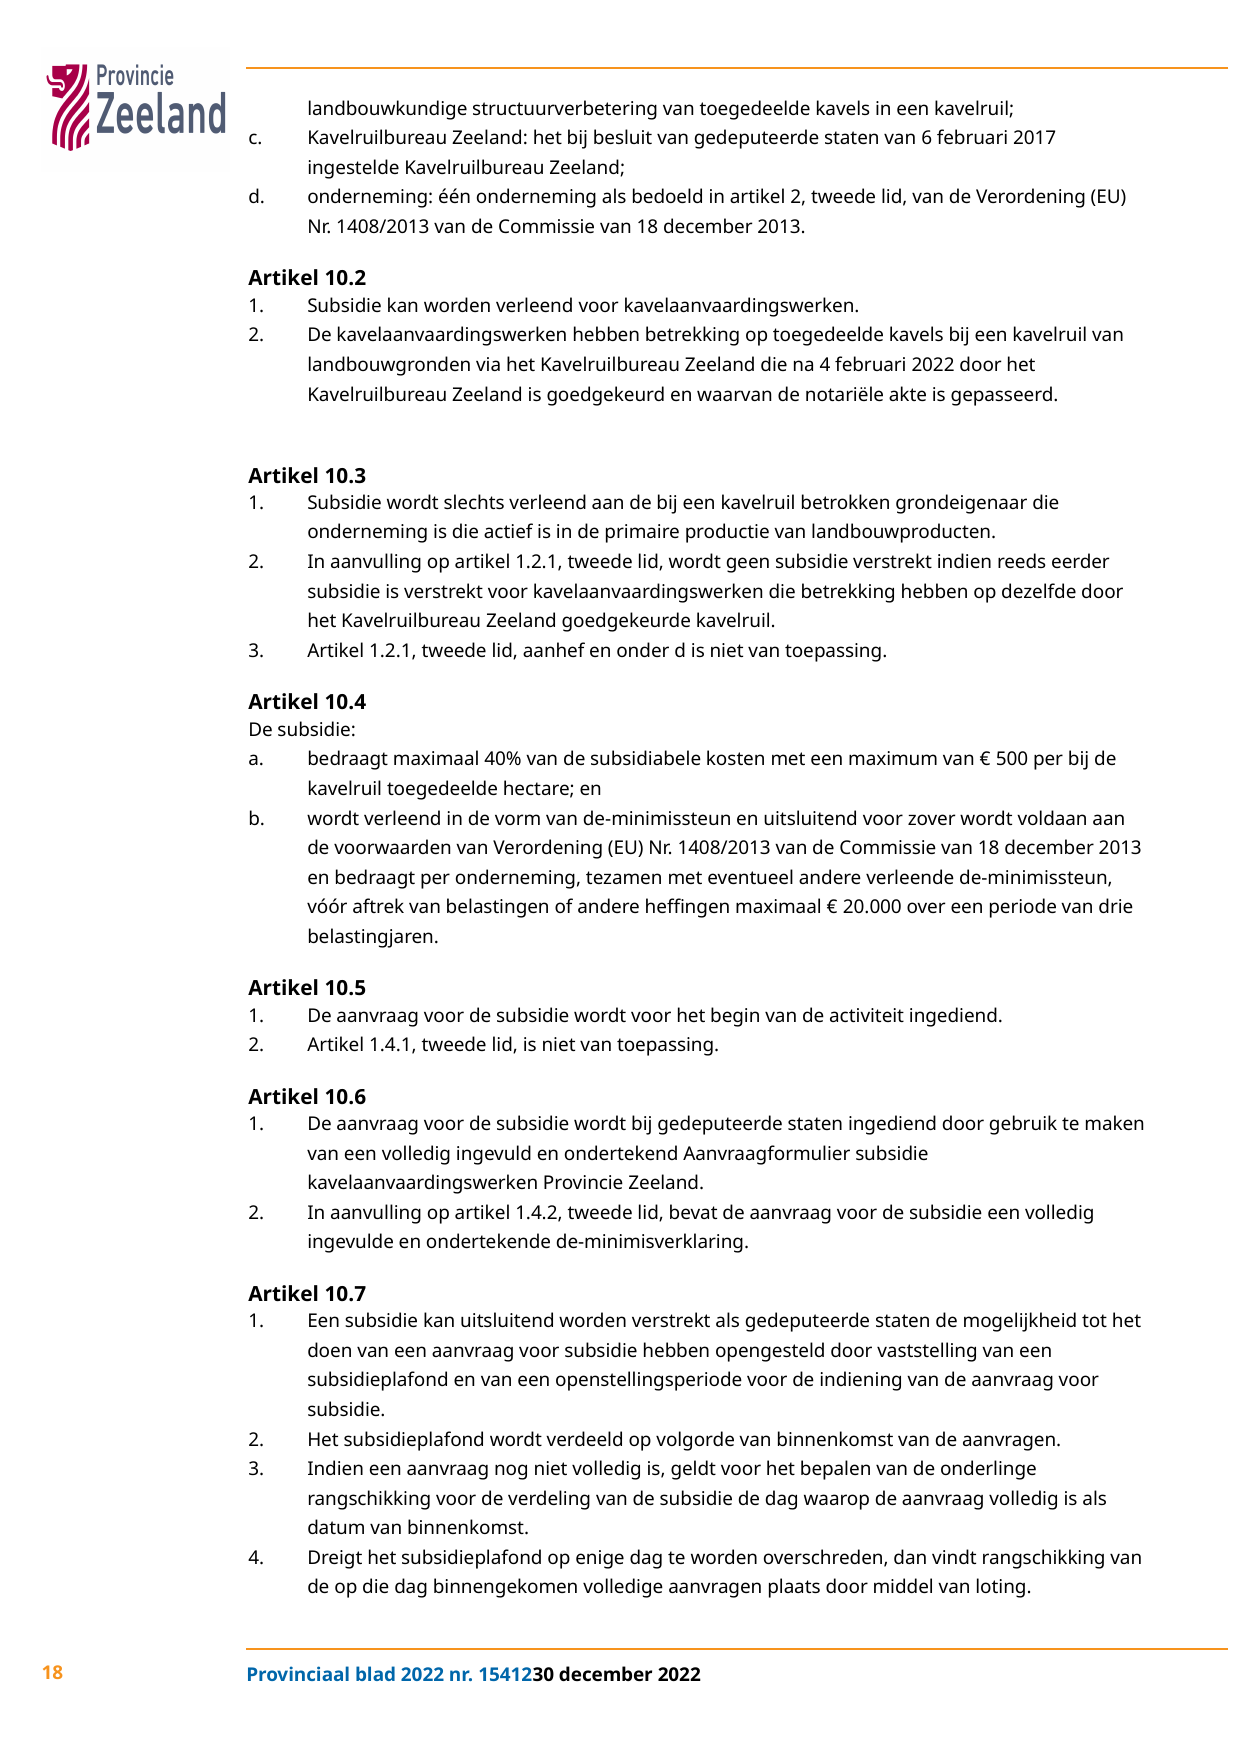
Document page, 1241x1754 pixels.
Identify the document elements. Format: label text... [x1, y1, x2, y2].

list Het subsidieplafond wordt verdeeld op volgorde van binnenkomst van de aanvragen. [248, 1426, 1152, 1452]
text Artikel 10.6 [248, 1082, 1152, 1110]
list De aanvraag voor de subsidie wordt bij gedeputeerde staten ingediend door gebruik te maken van een volledig ingevuld en ondertekend Aanvraagformulier subsidie kavelaanvaardingswerken Provincie Zeeland. [248, 1110, 1152, 1195]
list Kavelruilbureau Zeeland: het bij besluit van gedeputeerde staten van 6 februari 2017 ingestelde Kavelruilbureau Zeeland; [248, 124, 1152, 180]
list De aanvraag voor de subsidie wordt voor het begin van de activiteit ingediend. [248, 1002, 1152, 1028]
text Artikel 10.3 [248, 461, 1152, 489]
text Artikel 10.2 [248, 263, 1152, 292]
text Artikel 10.7 [248, 1279, 1152, 1307]
list Subsidie wordt slechts verleend aan de bij een kavelruil betrokken grondeigenaar die onderneming is die actief is in de primaire productie van landbouwproducten. [248, 489, 1152, 544]
list In aanvulling op artikel 1.2.1, tweede lid, wordt geen subsidie verstrekt indien reeds eerder subsidie is verstrekt voor kavelaanvaardingswerken die betrekking hebben op dezelfde door het Kavelruilbureau Zeeland goedgekeurde kavelruil. [248, 548, 1152, 633]
text Artikel 10.5 [248, 973, 1152, 1002]
text De subsidie: [248, 716, 1152, 742]
list Een subsidie kan uitsluitend worden verstrekt als gedeputeerde staten de mogelijkheid tot het doen van een aanvraag voor subsidie hebben opengesteld door vaststelling van een subsidieplafond en van een openstellingsperiode voor de indiening van de aanvraag voor subsidie. [248, 1307, 1152, 1422]
text Artikel 10.4 [248, 687, 1152, 716]
list Dreigt het subsidieplafond op enige dag te worden overschreden, dan vindt rangschikking van de op die dag binnengekomen volledige aanvragen plaats door middel van loting. [248, 1544, 1152, 1599]
picture [41, 47, 231, 172]
list In aanvulling op artikel 1.4.2, tweede lid, bevat de aanvraag voor de subsidie een volledig ingevulde en ondertekende de-minimisverklaring. [248, 1199, 1152, 1254]
list Artikel 1.2.1, tweede lid, aanhef en onder d is niet van toepassing. [248, 637, 1152, 663]
list wordt verleend in de vorm van de-minimissteun en uitsluitend voor zover wordt voldaan aan de voorwaarden van Verordening (EU) Nr. 1408/2013 van de Commissie van 18 december 2013 en bedraagt per onderneming, tezamen met eventueel andere verleende de-minimissteun, vóór aftrek van belastingen of andere heffingen maximaal € 20.000 over een periode van drie belastingjaren. [248, 805, 1152, 949]
list De kavelaanvaardingswerken hebben betrekking op toegedeelde kavels bij een kavelruil van landbouwgronden via het Kavelruilbureau Zeeland die na 4 februari 2022 door het Kavelruilbureau Zeeland is goedgekeurd en waarvan de notariële akte is gepasseerd. [248, 322, 1152, 406]
list Artikel 1.4.1, tweede lid, is niet van toepassing. [248, 1031, 1152, 1057]
list Indien een aanvraag nog niet volledig is, geldt voor het bepalen van de onderlinge rangschikking voor de verdeling van de subsidie de dag waarop de aanvraag volledig is als datum van binnenkomst. [248, 1455, 1152, 1540]
list Subsidie kan worden verleend voor kavelaanvaardingswerken. [248, 292, 1152, 318]
list landbouwkundige structuurverbetering van toegedeelde kavels in een kavelruil; [248, 95, 1152, 121]
list onderneming: één onderneming als bedoeld in artikel 2, tweede lid, van de Verordening (EU) Nr. 1408/2013 van de Commissie van 18 december 2013. [248, 183, 1152, 239]
list bedraagt maximaal 40% van de subsidiabele kosten met een maximum van € 500 per bij de kavelruil toegedeelde hectare; en [248, 746, 1152, 801]
